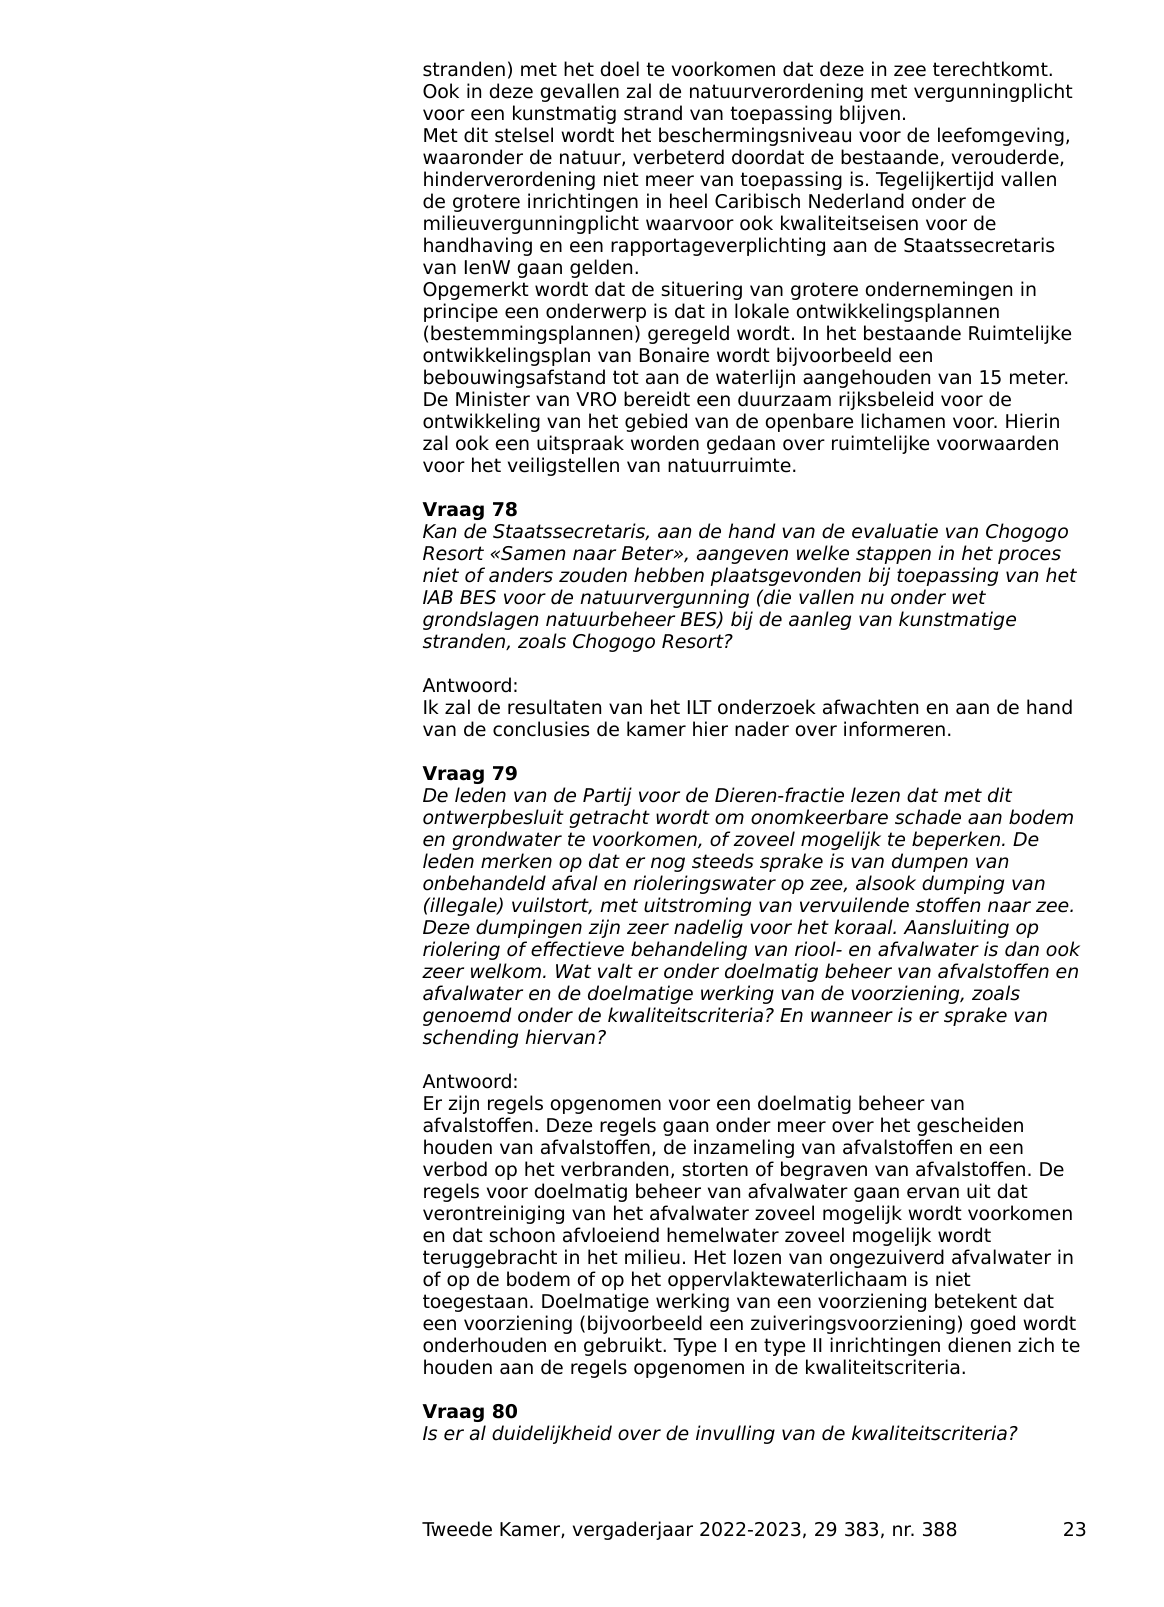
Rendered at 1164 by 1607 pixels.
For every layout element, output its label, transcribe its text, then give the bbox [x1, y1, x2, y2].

text Ik zal de resultaten van het ILT onderzoek afwachten en aan de hand van de conclusies de kamer hier nader over informeren. [422, 697, 1087, 741]
text Vraag 78 [422, 499, 1087, 521]
text stranden) met het doel te voorkomen dat deze in zee terechtkomt. Ook in deze gevallen zal de natuurverordening met vergunningplicht voor een kunstmatig strand van toepassing blijven. [422, 59, 1087, 125]
text Kan de Staatssecretaris, aan de hand van de evaluatie van Chogogo Resort «Samen naar Beter», aangeven welke stappen in het proces niet of anders zouden hebben plaatsgevonden bij toepassing van het IAB BES voor de natuurvergunning (die vallen nu onder wet grondslagen natuurbeheer BES) bij de aanleg van kunstmatige stranden, zoals Chogogo Resort? [422, 521, 1087, 653]
text Met dit stelsel wordt het beschermingsniveau voor de leefomgeving, waaronder de natuur, verbeterd doordat de bestaande, verouderde, hinderverordening niet meer van toepassing is. Tegelijkertijd vallen de grotere inrichtingen in heel Caribisch Nederland onder de milieuvergunningplicht waarvoor ook kwaliteitseisen voor de handhaving en een rapportageverplichting aan de Staatssecretaris van IenW gaan gelden. [422, 125, 1087, 279]
text Is er al duidelijkheid over de invulling van de kwaliteitscriteria? [422, 1423, 1087, 1445]
text De leden van de Partij voor de Dieren-fractie lezen dat met dit ontwerpbesluit getracht wordt om onomkeerbare schade aan bodem en grondwater te voorkomen, of zoveel mogelijk te beperken. De leden merken op dat er nog steeds sprake is van dumpen van onbehandeld afval en rioleringswater op zee, alsook dumping van (illegale) vuilstort, met uitstroming van vervuilende stoffen naar zee. Deze dumpingen zijn zeer nadelig voor het koraal. Aansluiting op riolering of effectieve behandeling van riool- en afvalwater is dan ook zeer welkom. Wat valt er onder doelmatig beheer van afvalstoffen en afvalwater en de doelmatige werking van de voorziening, zoals genoemd onder de kwaliteitscriteria? En wanneer is er sprake van schending hiervan? [422, 785, 1087, 1049]
text Antwoord: [422, 1071, 1087, 1093]
text Vraag 80 [422, 1401, 1087, 1423]
text Antwoord: [422, 675, 1087, 697]
text Er zijn regels opgenomen voor een doelmatig beheer van afvalstoffen. Deze regels gaan onder meer over het gescheiden houden van afvalstoffen, de inzameling van afvalstoffen en een verbod op het verbranden, storten of begraven van afvalstoffen. De regels voor doelmatig beheer van afvalwater gaan ervan uit dat verontreiniging van het afvalwater zoveel mogelijk wordt voorkomen en dat schoon afvloeiend hemelwater zoveel mogelijk wordt teruggebracht in het milieu. Het lozen van ongezuiverd afvalwater in of op de bodem of op het oppervlaktewaterlichaam is niet toegestaan. Doelmatige werking van een voorziening betekent dat een voorziening (bijvoorbeeld een zuiveringsvoorziening) goed wordt onderhouden en gebruikt. Type I en type II inrichtingen dienen zich te houden aan de regels opgenomen in de kwaliteitscriteria. [422, 1093, 1087, 1379]
text Opgemerkt wordt dat de situering van grotere ondernemingen in principe een onderwerp is dat in lokale ontwikkelingsplannen (bestemmingsplannen) geregeld wordt. In het bestaande Ruimtelijke ontwikkelingsplan van Bonaire wordt bijvoorbeeld een bebouwingsafstand tot aan de waterlijn aangehouden van 15 meter. De Minister van VRO bereidt een duurzaam rijksbeleid voor de ontwikkeling van het gebied van de openbare lichamen voor. Hierin zal ook een uitspraak worden gedaan over ruimtelijke voorwaarden voor het veiligstellen van natuurruimte. [422, 279, 1087, 477]
text Vraag 79 [422, 763, 1087, 785]
